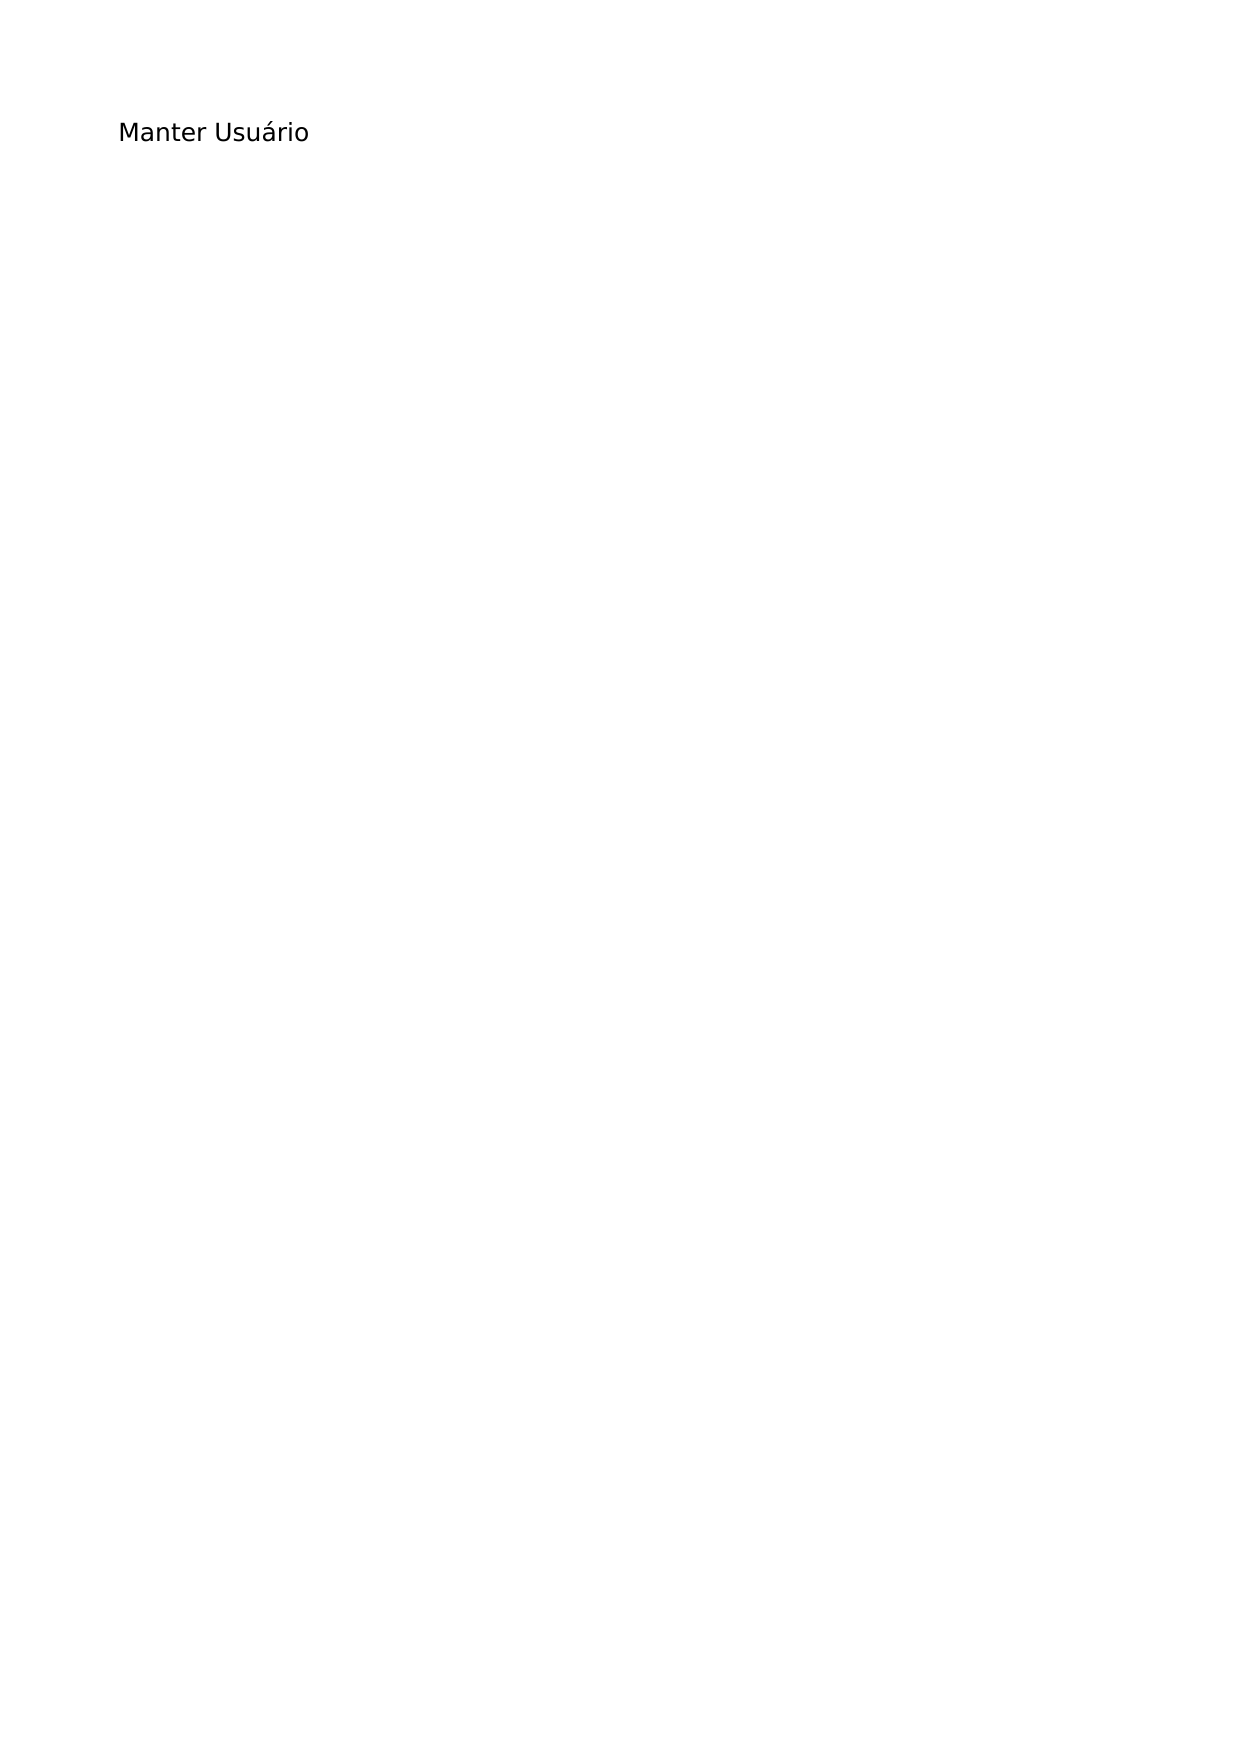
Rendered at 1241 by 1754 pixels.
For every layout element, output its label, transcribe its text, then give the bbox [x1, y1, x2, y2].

text Manter Usuário [118, 118, 1122, 147]
